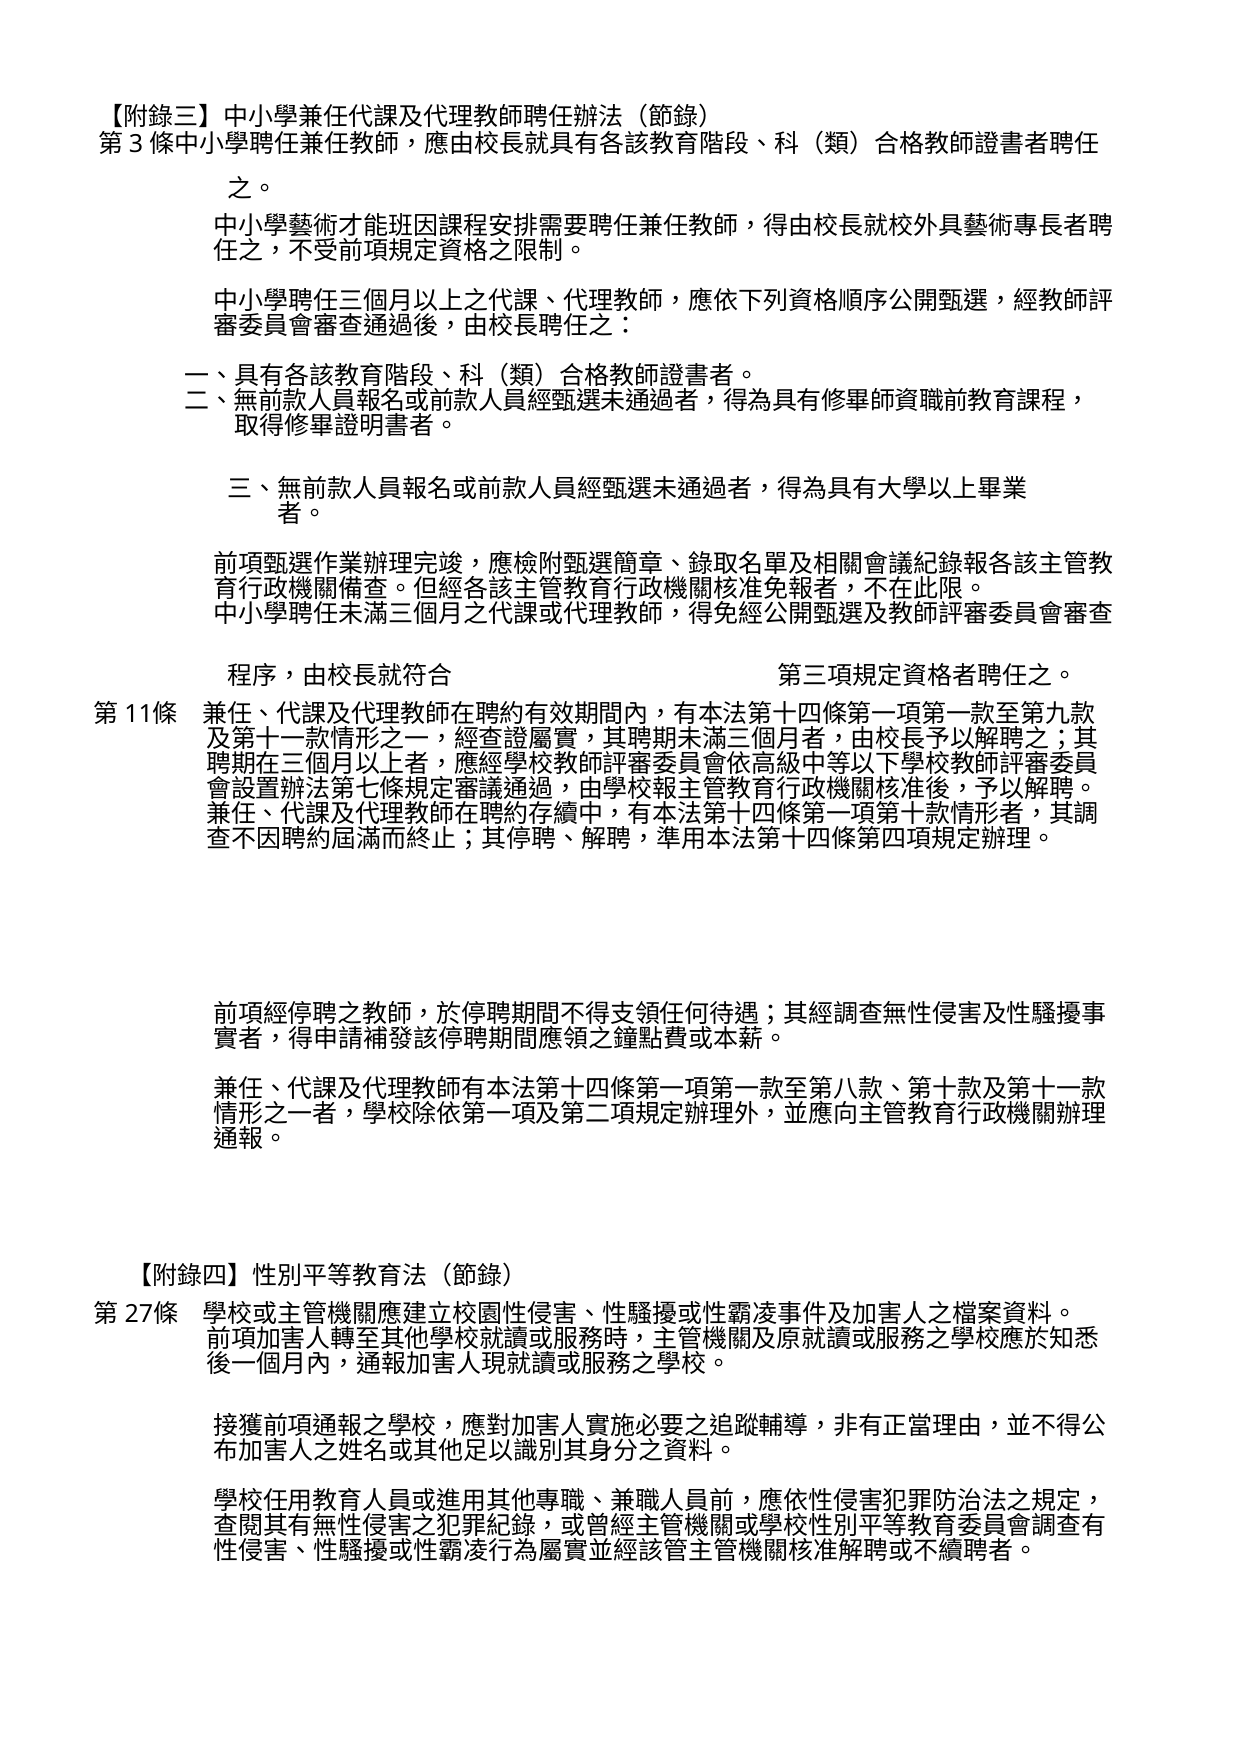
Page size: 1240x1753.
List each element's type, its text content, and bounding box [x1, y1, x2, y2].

text 學校任用教育人員或進用其他專職、兼職人員前，應依性侵害犯罪防治法之規定， [213, 1489, 1231, 1514]
text 性侵害、性騷擾或性霸凌行為屬實並經該管主管機關核准解聘或不續聘者。 [213, 1539, 1231, 1564]
text 之。 [227, 177, 297, 202]
text 兼任、代課及代理教師有本法第十四條第一項第一款至第八款、第十款及第十一款 [213, 1077, 1231, 1102]
picture [578, 1287, 1126, 1293]
text 會設置辦法第七條規定審議通過，由學校報主管教育行政機關核准後，予以解聘。 [206, 777, 1231, 802]
text 通報。 [213, 1127, 1231, 1152]
picture [115, 167, 1126, 200]
picture [1113, 687, 1126, 693]
text 中小學聘任三個月以上之代課、代理教師，應依下列資格順序公開甄選，經教師評 [213, 289, 1231, 314]
text 兼任、代課及代理教師在聘約存續中，有本法第十四條第一項第十款情形者，其調 [206, 802, 1231, 827]
text 【附錄三】中小學兼任代課及代理教師聘任辦法（節錄） [98, 106, 1231, 131]
text 中小學藝術才能班因課程安排需要聘任兼任教師，得由校長就校外具藝術專長者聘 [213, 214, 1231, 239]
text 接獲前項通報之學校，應對加害人實施必要之追蹤輔導，非有正當理由，並不得公 [213, 1414, 1231, 1439]
text 實者，得申請補發該停聘期間應領之鐘點費或本薪。 [213, 1027, 1231, 1052]
text 第 11條 兼任、代課及代理教師在聘約有效期間內，有本法第十四條第一項第一款至第九款 [93, 702, 1231, 727]
text 第 3 條中小學聘任兼任教師，應由校長就具有各該教育階段、科（類）合格教師證書者聘任 [98, 131, 1231, 158]
text 前項加害人轉至其他學校就讀或服務時，主管機關及原就讀或服務之學校應於知悉 [206, 1327, 1231, 1352]
picture [115, 687, 218, 693]
text 取得修畢證明書者。 [234, 414, 1231, 439]
text 聘期在三個月以上者，應經學校教師評審委員會依高級中等以下學校教師評審委員 [206, 752, 1231, 777]
text 者。 [277, 502, 1129, 527]
text 查閱其有無性侵害之犯罪紀錄，或曾經主管機關或學校性別平等教育委員會調查有 [213, 1514, 1231, 1539]
text 三、無前款人員報名或前款人員經甄選未通過者，得為具有大學以上畢業 [227, 477, 1129, 502]
text 任之，不受前項規定資格之限制。 [213, 239, 1231, 264]
text 第三項規定資格者聘任之。 [777, 664, 1104, 689]
text 布加害人之姓名或其他足以識別其身分之資料。 [213, 1439, 1231, 1464]
picture [115, 1386, 1126, 1475]
text 審委員會審查通過後，由校長聘任之： [213, 314, 1231, 339]
text 前項甄選作業辦理完竣，應檢附甄選簡章、錄取名單及相關會議紀錄報各該主管教 [213, 552, 1231, 577]
text 一、具有各該教育階段、科（類）合格教師證書者。 [184, 364, 1231, 389]
text 前項經停聘之教師，於停聘期間不得支領任何待遇；其經調查無性侵害及性騷擾事 [213, 1002, 1231, 1027]
text 育行政機關備查。但經各該主管教育行政機關核准免報者，不在此限。 [213, 577, 1231, 602]
picture [481, 687, 768, 693]
text 情形之一者，學校除依第一項及第二項規定辦理外，並應向主管教育行政機關辦理 [213, 1102, 1231, 1127]
text 二、無前款人員報名或前款人員經甄選未通過者，得為具有修畢師資職前教育課程， [184, 389, 1231, 414]
text 【附錄四】性別平等教育法（節錄） [127, 1264, 569, 1289]
text 程序，由校長就符合 [227, 664, 472, 689]
text 中小學聘任未滿三個月之代課或代理教師，得免經公開甄選及教師評審委員會審查 [213, 602, 1231, 627]
text 查不因聘約屆滿而終止；其停聘、解聘，準用本法第十四條第四項規定辦理。 [206, 827, 1231, 852]
text 及第十一款情形之一，經查證屬實，其聘期未滿三個月者，由校長予以解聘之；其 [206, 727, 1231, 752]
text 後一個月內，通報加害人現就讀或服務之學校。 [206, 1352, 1231, 1377]
text 第 27條 學校或主管機關應建立校園性侵害、性騷擾或性霸凌事件及加害人之檔案資料。 [94, 1302, 1231, 1327]
